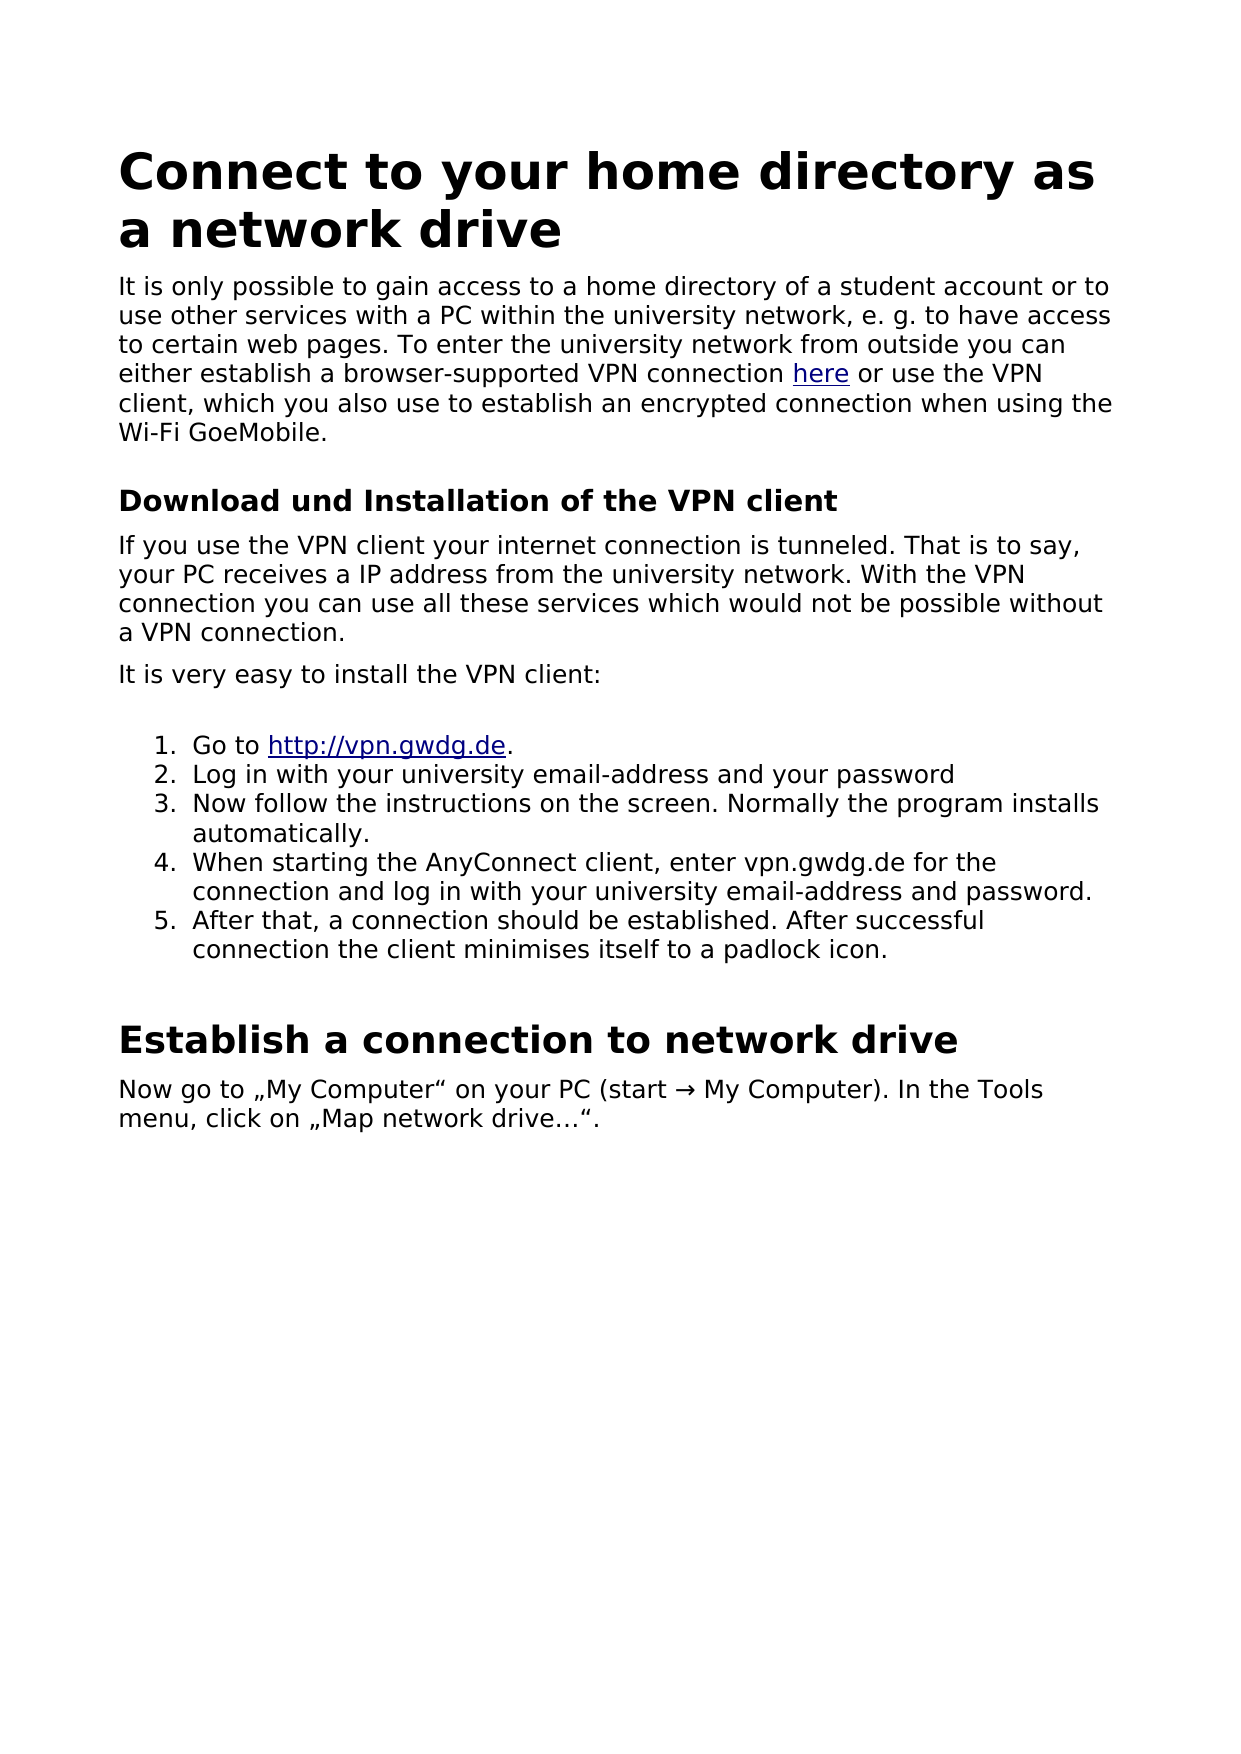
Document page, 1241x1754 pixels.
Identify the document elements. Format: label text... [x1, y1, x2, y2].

text It is only possible to gain access to a home directory of a student account or to use other services with a PC within the university network, e. g. to have access to certain web pages. To enter the university network from outside you can either establish a browser-supported VPN connection here or use the VPN client, which you also use to establish an encrypted connection when using the Wi-Fi GoeMobile. [118, 272, 1122, 447]
subtitle Establish a connection to network drive [118, 1019, 1122, 1063]
subtitle Download und Installation of the VPN client [118, 484, 1122, 518]
text If you use the VPN client your internet connection is tunneled. That is to say, your PC receives a IP address from the university network. With the VPN connection you can use all these services which would not be possible without a VPN connection. [118, 531, 1122, 648]
list Log in with your university email-address and your password [177, 761, 1122, 790]
list Now follow the instructions on the screen. Normally the program installs automatically. [177, 790, 1122, 848]
subtitle Connect to your home directory as a network drive [118, 143, 1122, 259]
list After that, a connection should be established. After successful connection the client minimises itself to a padlock icon. [177, 906, 1122, 965]
text Now go to „My Computer“ on your PC (start → My Computer). In the Tools menu, click on „Map network drive…“. [118, 1075, 1122, 1134]
text It is very easy to install the VPN client: [118, 660, 1122, 689]
list When starting the AnyConnect client, enter vpn.gwdg.de for the connection and log in with your university email-address and password. [177, 848, 1122, 906]
list Go to http://vpn.gwdg.de. [177, 731, 1122, 761]
